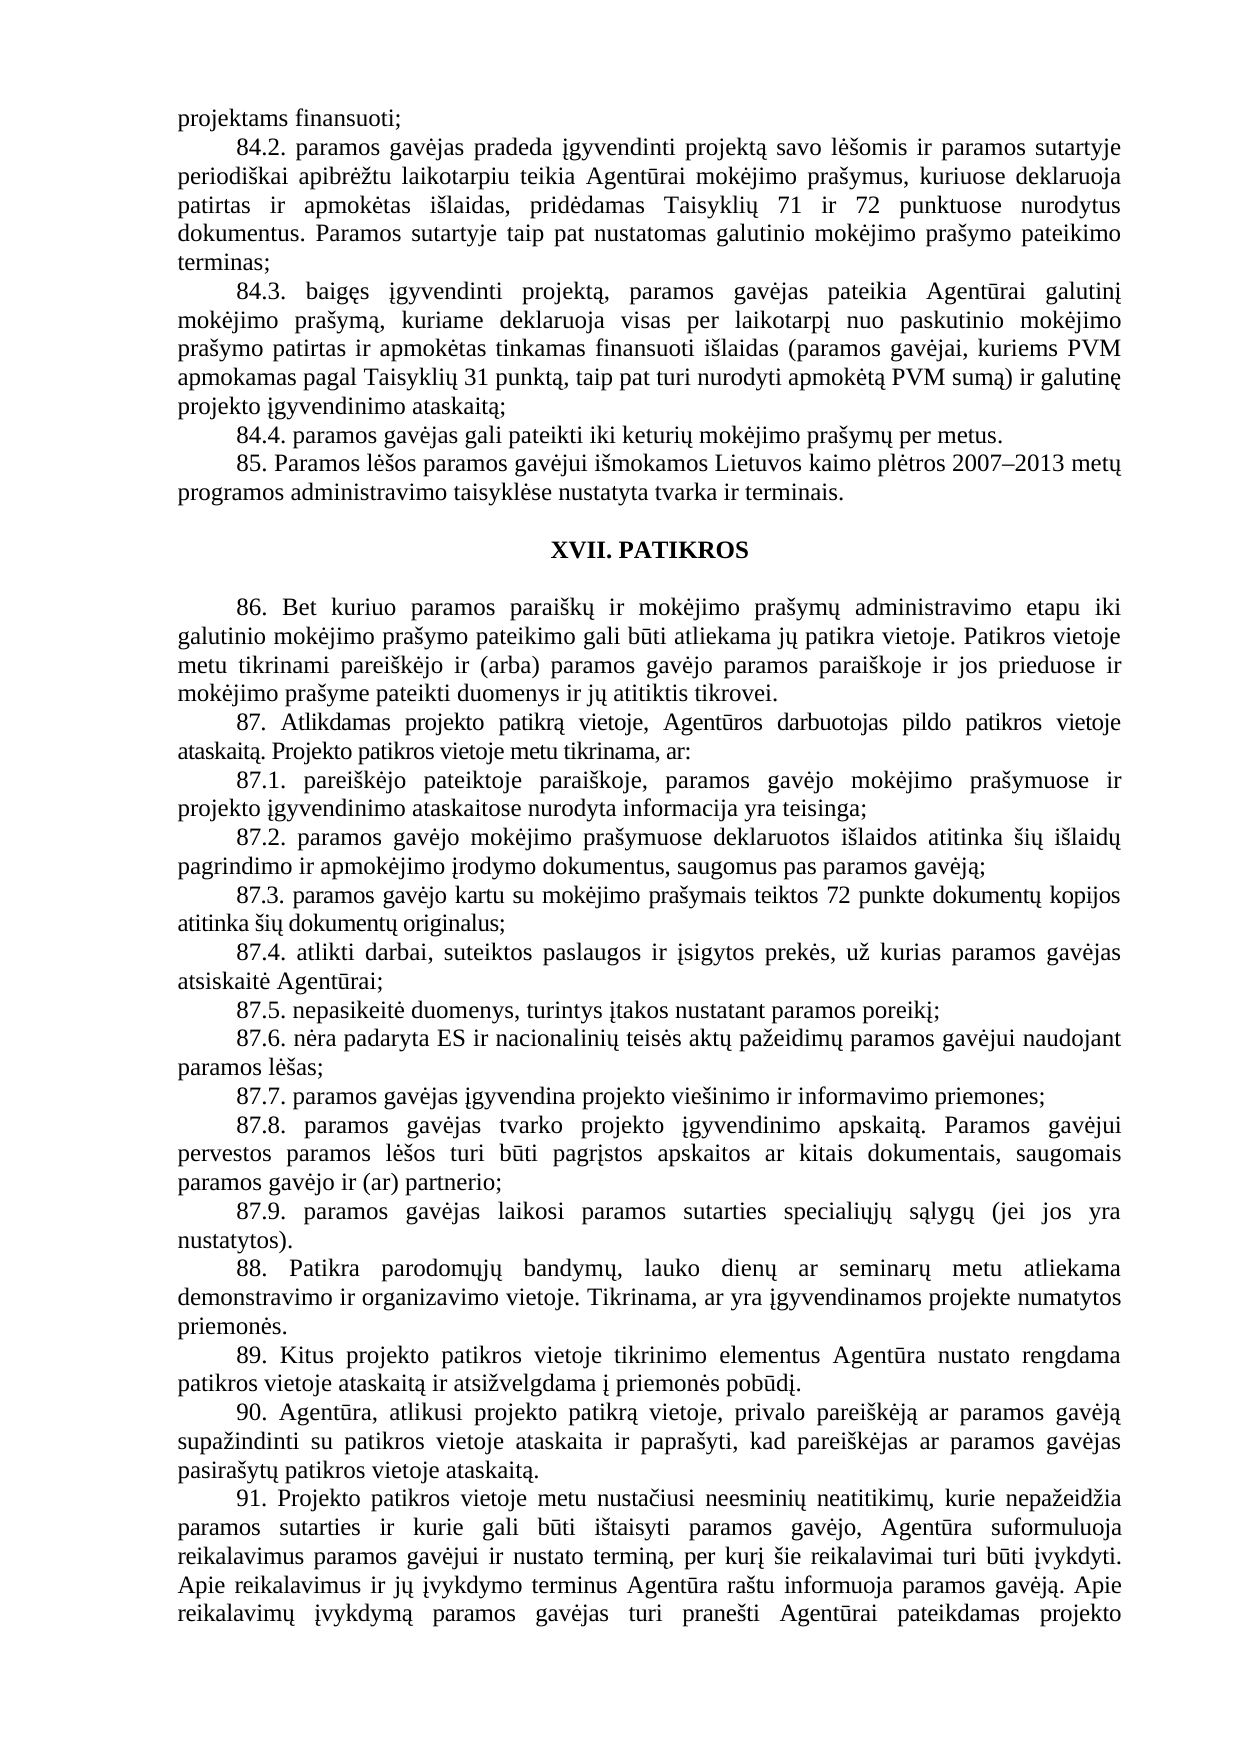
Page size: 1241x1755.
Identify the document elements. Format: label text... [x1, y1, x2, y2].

text 87.5. nepasikeitė duomenys, turintys įtakos nustatant paramos poreikį; [177, 995, 1122, 1023]
text projektams finansuoti; [177, 103, 1122, 132]
text 87.7. paramos gavėjas įgyvendina projekto viešinimo ir informavimo priemones; [177, 1081, 1122, 1110]
text 88. Patikra parodomųjų bandymų, lauko dienų ar seminarų metu atliekama demonstravimo ir organizavimo vietoje. Tikrinama, ar yra įgyvendinamos projekte numatytos priemonės. [177, 1253, 1122, 1340]
text 84.3. baigęs įgyvendinti projektą, paramos gavėjas pateikia Agentūrai galutinį mokėjimo prašymą, kuriame deklaruoja visas per laikotarpį nuo paskutinio mokėjimo prašymo patirtas ir apmokėtas tinkamas finansuoti išlaidas (paramos gavėjai, kuriems PVM apmokamas pagal Taisyklių 31 punktą, taip pat turi nurodyti apmokėtą PVM sumą) ir galutinę projekto įgyvendinimo ataskaitą; [177, 276, 1122, 420]
text 87.2. paramos gavėjo mokėjimo prašymuose deklaruotos išlaidos atitinka šių išlaidų pagrindimo ir apmokėjimo įrodymo dokumentus, saugomus pas paramos gavėją; [177, 822, 1122, 880]
text 87.4. atlikti darbai, suteiktos paslaugos ir įsigytos prekės, už kurias paramos gavėjas atsiskaitė Agentūrai; [177, 937, 1122, 995]
text 84.2. paramos gavėjas pradeda įgyvendinti projektą savo lėšomis ir paramos sutartyje periodiškai apibrėžtu laikotarpiu teikia Agentūrai mokėjimo prašymus, kuriuose deklaruoja patirtas ir apmokėtas išlaidas, pridėdamas Taisyklių 71 ir 72 punktuose nurodytus dokumentus. Paramos sutartyje taip pat nustatomas galutinio mokėjimo prašymo pateikimo terminas; [177, 132, 1122, 276]
text 87.1. pareiškėjo pateiktoje paraiškoje, paramos gavėjo mokėjimo prašymuose ir projekto įgyvendinimo ataskaitose nurodyta informacija yra teisinga; [177, 765, 1122, 822]
text 91. Projekto patikros vietoje metu nustačiusi neesminių neatitikimų, kurie nepažeidžia paramos sutarties ir kurie gali būti ištaisyti paramos gavėjo, Agentūra suformuluoja reikalavimus paramos gavėjui ir nustato terminą, per kurį šie reikalavimai turi būti įvykdyti. Apie reikalavimus ir jų įvykdymo terminus Agentūra raštu informuoja paramos gavėją. Apie reikalavimų įvykdymą paramos gavėjas turi pranešti Agentūrai pateikdamas projekto [177, 1483, 1122, 1627]
text 87.6. nėra padaryta ES ir nacionalinių teisės aktų pažeidimų paramos gavėjui naudojant paramos lėšas; [177, 1023, 1122, 1081]
text 90. Agentūra, atlikusi projekto patikrą vietoje, privalo pareiškėją ar paramos gavėją supažindinti su patikros vietoje ataskaita ir paprašyti, kad pareiškėjas ar paramos gavėjas pasirašytų patikros vietoje ataskaitą. [177, 1397, 1122, 1483]
text 85. Paramos lėšos paramos gavėjui išmokamos Lietuvos kaimo plėtros 2007–2013 metų programos administravimo taisyklėse nustatyta tvarka ir terminais. [177, 448, 1122, 506]
text 87.9. paramos gavėjas laikosi paramos sutarties specialiųjų sąlygų (jei jos yra nustatytos). [177, 1196, 1122, 1253]
text 87.3. paramos gavėjo kartu su mokėjimo prašymais teiktos 72 punkte dokumentų kopijos atitinka šių dokumentų originalus; [177, 880, 1122, 937]
text 87. Atlikdamas projekto patikrą vietoje, Agentūros darbuotojas pildo patikros vietoje ataskaitą. Projekto patikros vietoje metu tikrinama, ar: [177, 707, 1122, 765]
text 84.4. paramos gavėjas gali pateikti iki keturių mokėjimo prašymų per metus. [177, 420, 1122, 448]
text XVII. PATIKROS [177, 535, 1122, 563]
text 86. Bet kuriuo paramos paraiškų ir mokėjimo prašymų administravimo etapu iki galutinio mokėjimo prašymo pateikimo gali būti atliekama jų patikra vietoje. Patikros vietoje metu tikrinami pareiškėjo ir (arba) paramos gavėjo paramos paraiškoje ir jos prieduose ir mokėjimo prašyme pateikti duomenys ir jų atitiktis tikrovei. [177, 592, 1122, 707]
text 87.8. paramos gavėjas tvarko projekto įgyvendinimo apskaitą. Paramos gavėjui pervestos paramos lėšos turi būti pagrįstos apskaitos ar kitais dokumentais, saugomais paramos gavėjo ir (ar) partnerio; [177, 1110, 1122, 1196]
text 89. Kitus projekto patikros vietoje tikrinimo elementus Agentūra nustato rengdama patikros vietoje ataskaitą ir atsižvelgdama į priemonės pobūdį. [177, 1340, 1122, 1397]
